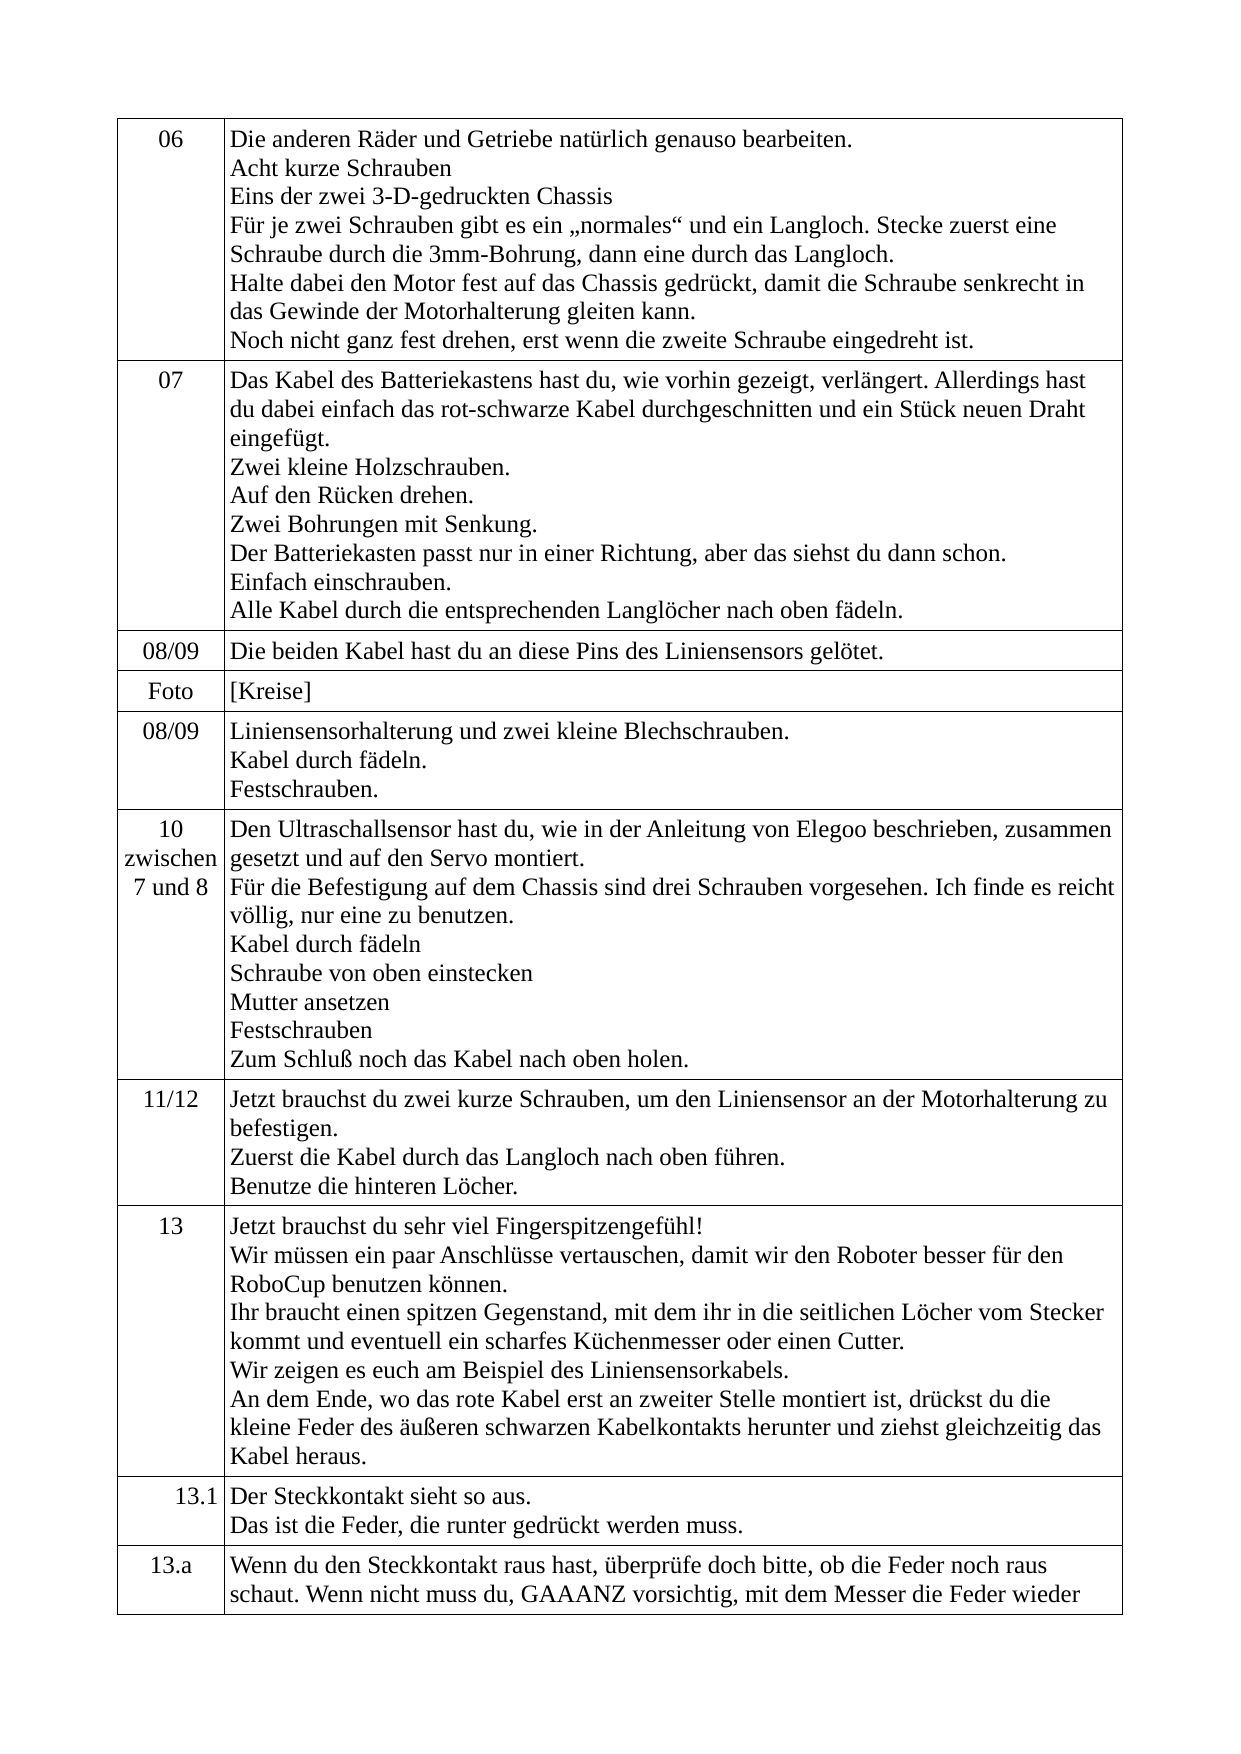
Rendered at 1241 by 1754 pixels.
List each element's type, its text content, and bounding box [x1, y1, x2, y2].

table_cell Die beiden Kabel hast du an diese Pins des Liniensensors gelötet. [225, 631, 1122, 670]
table_cell 13 [118, 1206, 224, 1476]
table_cell 07 [118, 361, 224, 630]
table_cell Foto [118, 671, 224, 711]
table_cell Die anderen Räder und Getriebe natürlich genauso bearbeiten. Acht kurze Schrauben Eins der zwei 3-D-gedruckten Chassis Für je zwei Schrauben gibt es ein „normales“ und ein Langloch. Stecke zuerst eine Schraube durch die 3mm-Bohrung, dann eine durch das Langloch. Halte dabei den Motor fest auf das Chassis gedrückt, damit die Schraube senkrecht in das Gewinde der Motorhalterung gleiten kann. Noch nicht ganz fest drehen, erst wenn die zweite Schraube eingedreht ist. [225, 119, 1122, 360]
table_cell 08/09 [118, 712, 224, 808]
table_cell Jetzt brauchst du zwei kurze Schrauben, um den Liniensensor an der Motorhalterung zu befestigen. Zuerst die Kabel durch das Langloch nach oben führen. Benutze die hinteren Löcher. [225, 1080, 1122, 1205]
table_cell 11/12 [118, 1080, 224, 1205]
table_cell 13.a [118, 1546, 224, 1614]
table_cell 08/09 [118, 631, 224, 670]
table_cell 13.1 [118, 1477, 224, 1545]
table_cell Das Kabel des Batteriekastens hast du, wie vorhin gezeigt, verlängert. Allerdings hast du dabei einfach das rot-schwarze Kabel durchgeschnitten und ein Stück neuen Draht eingefügt. Zwei kleine Holzschrauben. Auf den Rücken drehen. Zwei Bohrungen mit Senkung. Der Batteriekasten passt nur in einer Richtung, aber das siehst du dann schon. Einfach einschrauben. Alle Kabel durch die entsprechenden Langlöcher nach oben fädeln. [225, 361, 1122, 630]
table_cell Wenn du den Steckkontakt raus hast, überprüfe doch bitte, ob die Feder noch raus schaut. Wenn nicht muss du, GAAANZ vorsichtig, mit dem Messer die Feder wieder [225, 1546, 1122, 1614]
table_cell Der Steckkontakt sieht so aus. Das ist die Feder, die runter gedrückt werden muss. [225, 1477, 1122, 1545]
table_cell Den Ultraschallsensor hast du, wie in der Anleitung von Elegoo beschrieben, zusammen gesetzt und auf den Servo montiert. Für die Befestigung auf dem Chassis sind drei Schrauben vorgesehen. Ich finde es reicht völlig, nur eine zu benutzen. Kabel durch fädeln Schraube von oben einstecken Mutter ansetzen Festschrauben Zum Schluß noch das Kabel nach oben holen. [225, 810, 1122, 1079]
table_cell 06 [118, 119, 224, 360]
table_cell [Kreise] [225, 671, 1122, 711]
table_cell 10 zwischen 7 und 8 [118, 810, 224, 1079]
table_cell Liniensensorhalterung und zwei kleine Blechschrauben. Kabel durch fädeln. Festschrauben. [225, 712, 1122, 808]
table_cell Jetzt brauchst du sehr viel Fingerspitzengefühl! Wir müssen ein paar Anschlüsse vertauschen, damit wir den Roboter besser für den RoboCup benutzen können. Ihr braucht einen spitzen Gegenstand, mit dem ihr in die seitlichen Löcher vom Stecker kommt und eventuell ein scharfes Küchenmesser oder einen Cutter. Wir zeigen es euch am Beispiel des Liniensensorkabels. An dem Ende, wo das rote Kabel erst an zweiter Stelle montiert ist, drückst du die kleine Feder des äußeren schwarzen Kabelkontakts herunter und ziehst gleichzeitig das Kabel heraus. [225, 1206, 1122, 1476]
